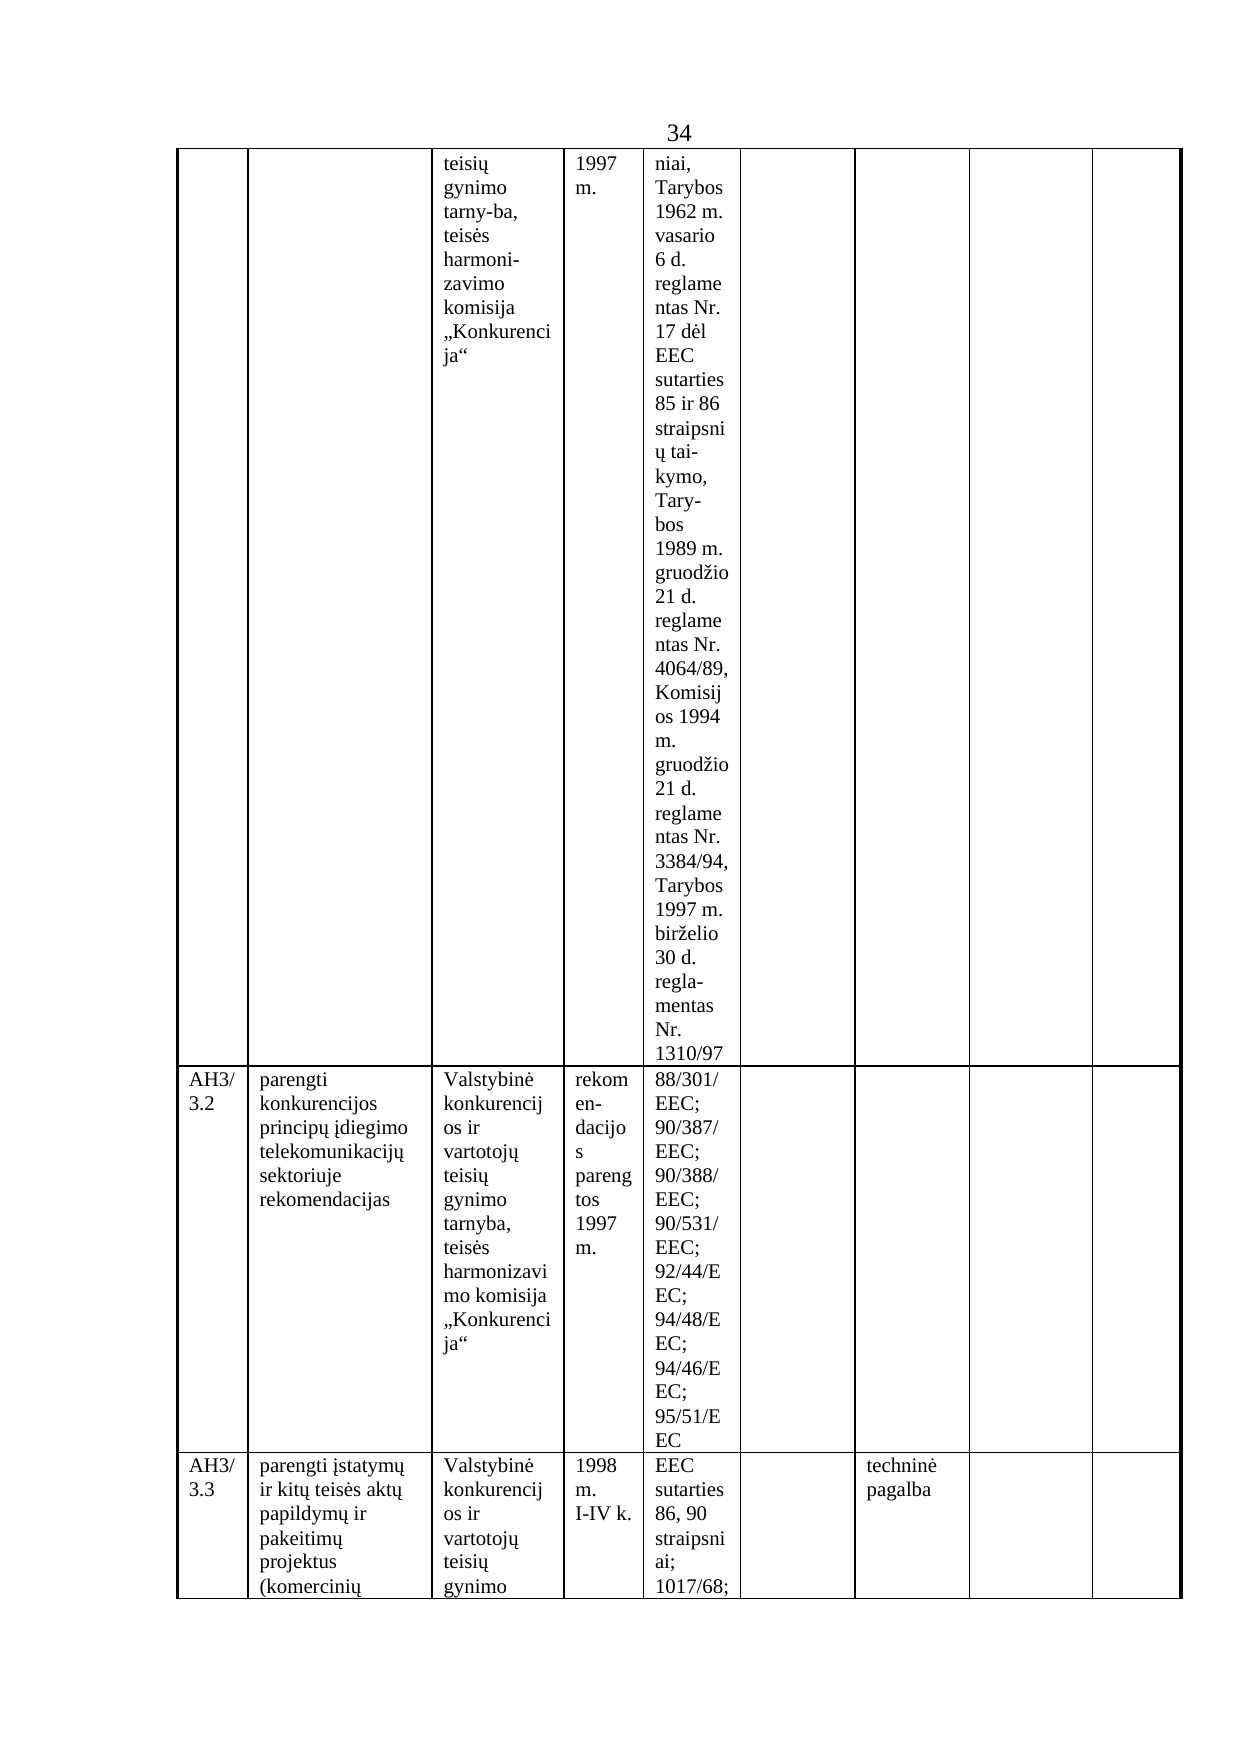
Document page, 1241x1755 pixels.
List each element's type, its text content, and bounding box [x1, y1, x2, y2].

table_cell AH3/3.2 [179, 1067, 247, 1452]
table_cell [1093, 1067, 1179, 1452]
table_cell [970, 1067, 1092, 1452]
table_cell [179, 149, 247, 1065]
table_cell 1997 m. [565, 149, 643, 1065]
table_cell [741, 1453, 854, 1598]
table_cell [1093, 149, 1179, 1065]
table_cell [970, 149, 1092, 1065]
table_cell AH3/3.3 [179, 1453, 247, 1598]
table_cell [970, 1453, 1092, 1598]
table_cell Valstybinė konkurencijos ir vartotojų teisių gynimo [433, 1453, 563, 1598]
table_cell EEC sutarties 86, 90 straipsniai; 1017/68; [644, 1453, 740, 1598]
table_cell rekomen-dacijos parengtos 1997 m. [565, 1067, 643, 1452]
table_cell 1998 m. I-IV k. [565, 1453, 643, 1598]
table_cell [856, 1067, 969, 1452]
table_cell [856, 149, 969, 1065]
table_cell Valstybinė konkurencijos ir vartotojų teisių gynimo tarnyba, teisės harmonizavimo komisija „Konkurencija“ [433, 1067, 563, 1452]
table_cell [741, 149, 854, 1065]
table_cell techninė pagalba [856, 1453, 969, 1598]
table_cell parengti konkurencijos principų įdiegimo telekomunikacijų sektoriuje rekomendacijas [249, 1067, 431, 1452]
table_cell teisių gynimo tarny-ba, teisės harmoni-zavimo komisija „Konkurencija“ [433, 149, 563, 1065]
table_cell parengti įstatymų ir kitų teisės aktų papildymų ir pakeitimų projektus (komercinių [249, 1453, 431, 1598]
table_cell [741, 1067, 854, 1452]
table_cell niai, Tarybos 1962 m. vasario 6 d. reglamentas Nr. 17 dėl EEC sutarties 85 ir 86 straipsnių tai-kymo, Tary-bos 1989 m. gruodžio 21 d. reglamentas Nr. 4064/89, Komisijos 1994 m. gruodžio 21 d. reglamentas Nr. 3384/94, Tarybos 1997 m. birželio 30 d. regla-mentas Nr. 1310/97 [644, 149, 740, 1065]
table_cell 88/301/EEC; 90/387/EEC; 90/388/EEC; 90/531/EEC; 92/44/EEC; 94/48/EEC; 94/46/EEC; 95/51/EEC [644, 1067, 740, 1452]
table_cell [1093, 1453, 1179, 1598]
table_cell [249, 149, 431, 1065]
